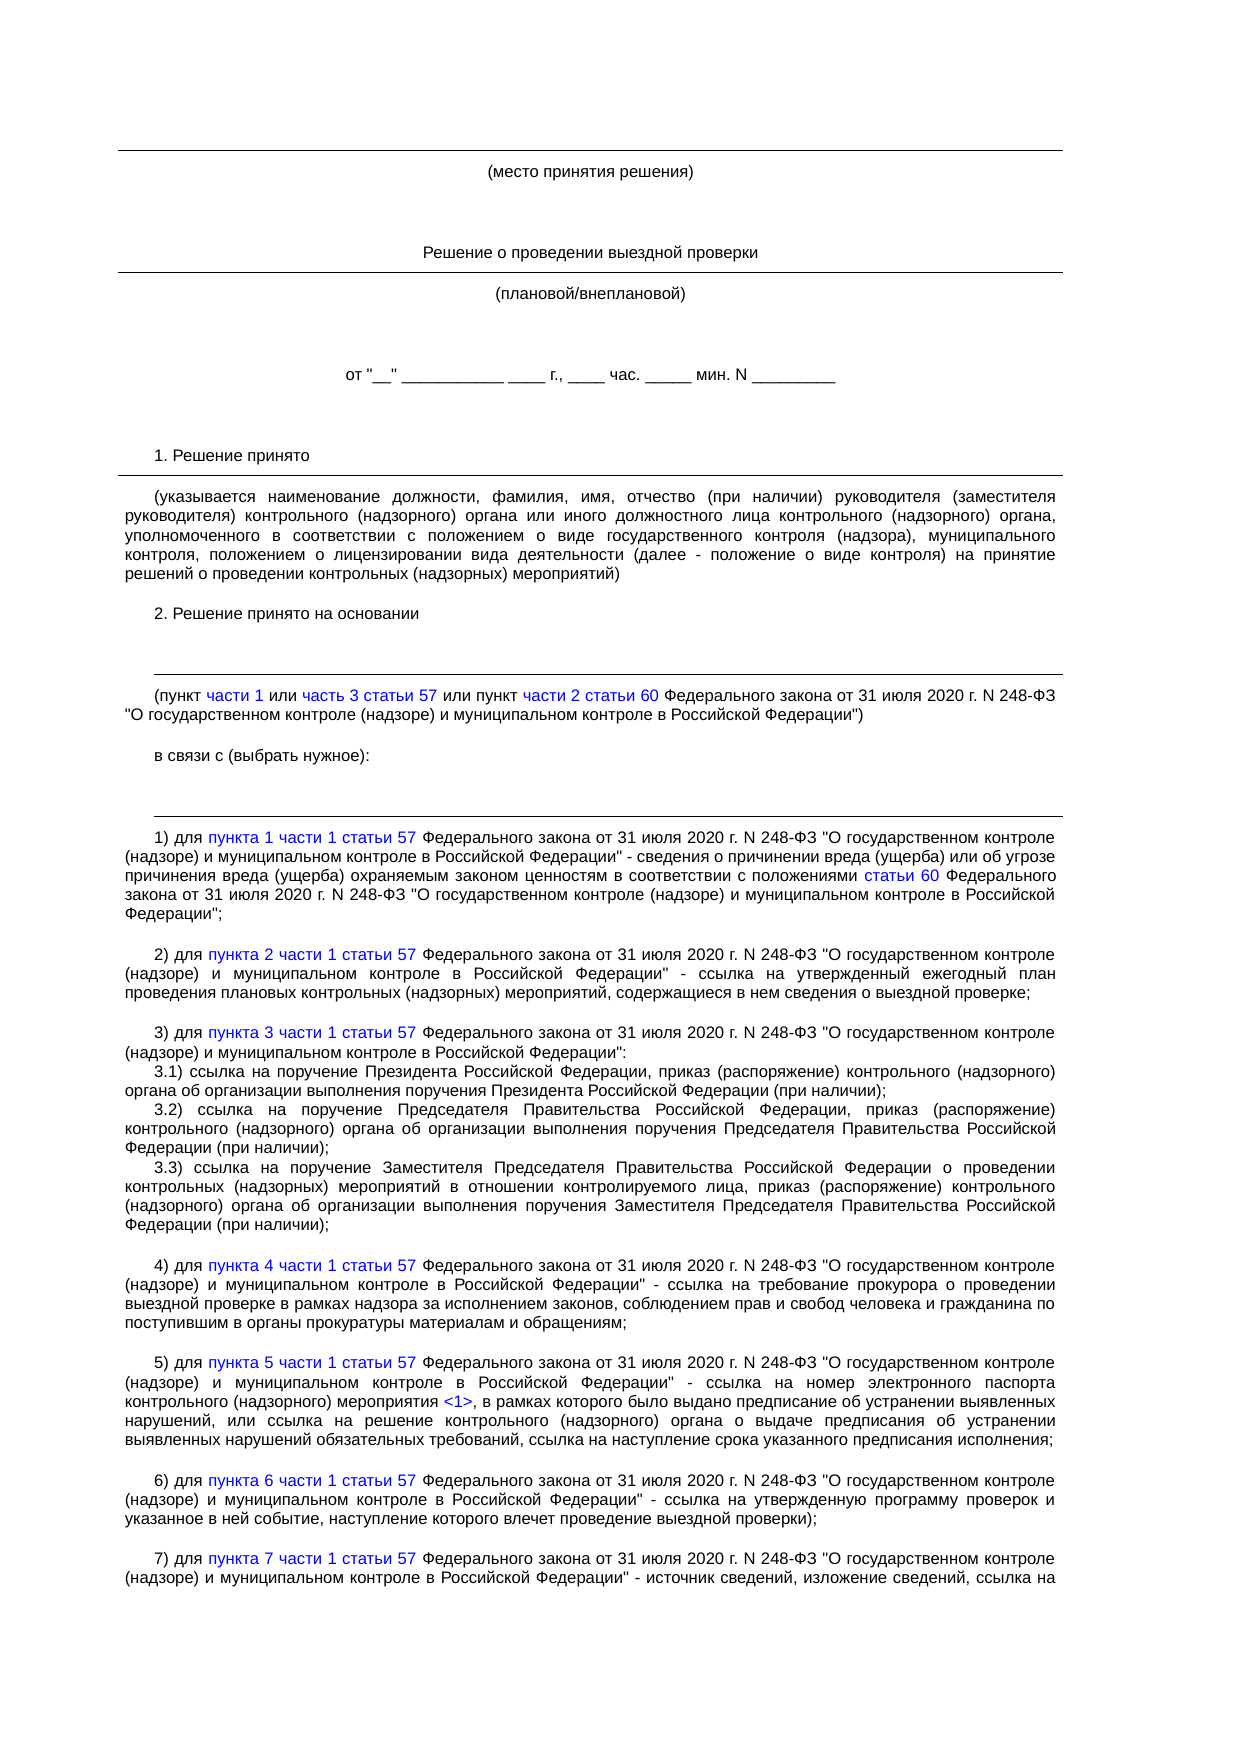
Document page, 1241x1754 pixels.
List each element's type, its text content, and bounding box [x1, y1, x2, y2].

table_cell 3) для пункта 3 части 1 статьи 57 Федерального закона от 31 июля 2020 г. N 248-ФЗ "О государственном контроле (надзоре) и муниципальном контроле в Российской Федерации": 3.1) ссылка на поручение Президента Российской Федерации, приказ (распоряжение) контрольного (надзорного) органа об организации выполнения поручения Президента Российской Федерации (при наличии); 3.2) ссылка на поручение Председателя Правительства Российской Федерации, приказ (распоряжение) контрольного (надзорного) органа об организации выполнения поручения Председателя Правительства Российской Федерации (при наличии); 3.3) ссылка на поручение Заместителя Председателя Правительства Российской Федерации о проведении контрольных (надзорных) мероприятий в отношении контролируемого лица, приказ (распоряжение) контрольного (надзорного) органа об организации выполнения поручения Заместителя Председателя Правительства Российской Федерации (при наличии); [118, 1013, 1063, 1245]
table_cell [118, 314, 1063, 354]
table_cell 1) для пункта 1 части 1 статьи 57 Федерального закона от 31 июля 2020 г. N 248-ФЗ "О государственном контроле (надзоре) и муниципальном контроле в Российской Федерации" - сведения о причинении вреда (ущерба) или об угрозе причинения вреда (ущерба) охраняемым законом ценностям в соответствии с положениями статьи 60 Федерального закона от 31 июля 2020 г. N 248-ФЗ "О государственном контроле (надзоре) и муниципальном контроле в Российской Федерации"; [118, 816, 1063, 934]
table_cell [118, 395, 1063, 435]
table_cell (плановой/внеплановой) [118, 273, 1063, 314]
table_cell 5) для пункта 5 части 1 статьи 57 Федерального закона от 31 июля 2020 г. N 248-ФЗ "О государственном контроле (надзоре) и муниципальном контроле в Российской Федерации" - ссылка на номер электронного паспорта контрольного (надзорного) мероприятия <1>, в рамках которого было выдано предписание об устранении выявленных нарушений, или ссылка на решение контрольного (надзорного) органа о выдаче предписания об устранении выявленных нарушений обязательных требований, ссылка на наступление срока указанного предписания исполнения; [118, 1343, 1063, 1460]
table_cell [154, 634, 1063, 674]
table_cell [118, 775, 153, 816]
table_cell 6) для пункта 6 части 1 статьи 57 Федерального закона от 31 июля 2020 г. N 248-ФЗ "О государственном контроле (надзоре) и муниципальном контроле в Российской Федерации" - ссылка на утвержденную программу проверок и указанное в ней событие, наступление которого влечет проведение выездной проверки); [118, 1460, 1063, 1538]
table_cell (пункт части 1 или часть 3 статьи 57 или пункт части 2 статьи 60 Федерального закона от 31 июля 2020 г. N 248-ФЗ "О государственном контроле (надзоре) и муниципальном контроле в Российской Федерации") [118, 674, 1063, 735]
table_cell (указывается наименование должности, фамилия, имя, отчество (при наличии) руководителя (заместителя руководителя) контрольного (надзорного) органа или иного должностного лица контрольного (надзорного) органа, уполномоченного в соответствии с положением о виде государственного контроля (надзора), муниципального контроля, положением о лицензировании вида деятельности (далее - положение о виде контроля) на принятие решений о проведении контрольных (надзорных) мероприятий) [118, 476, 1063, 593]
table_cell 1. Решение принято [118, 435, 1063, 475]
table_cell от "__" ___________ ____ г., ____ час. _____ мин. N _________ [118, 354, 1063, 394]
table_cell 4) для пункта 4 части 1 статьи 57 Федерального закона от 31 июля 2020 г. N 248-ФЗ "О государственном контроле (надзоре) и муниципальном контроле в Российской Федерации" - ссылка на требование прокурора о проведении выездной проверке в рамках надзора за исполнением законов, соблюдением прав и свобод человека и гражданина по поступившим в органы прокуратуры материалам и обращениям; [118, 1245, 1063, 1343]
table_cell 2. Решение принято на основании [118, 594, 1063, 634]
table_cell в связи с (выбрать нужное): [118, 735, 1063, 775]
table_cell Решение о проведении выездной проверки [118, 232, 1063, 272]
table_cell (место принятия решения) [118, 151, 1063, 191]
table_cell [118, 634, 153, 674]
table_cell [118, 191, 1063, 232]
table_cell [154, 775, 1063, 816]
table_cell 7) для пункта 7 части 1 статьи 57 Федерального закона от 31 июля 2020 г. N 248-ФЗ "О государственном контроле (надзоре) и муниципальном контроле в Российской Федерации" - источник сведений, изложение сведений, ссылка на [118, 1539, 1063, 1598]
table_cell 2) для пункта 2 части 1 статьи 57 Федерального закона от 31 июля 2020 г. N 248-ФЗ "О государственном контроле (надзоре) и муниципальном контроле в Российской Федерации" - ссылка на утвержденный ежегодный план проведения плановых контрольных (надзорных) мероприятий, содержащиеся в нем сведения о выездной проверке; [118, 934, 1063, 1013]
